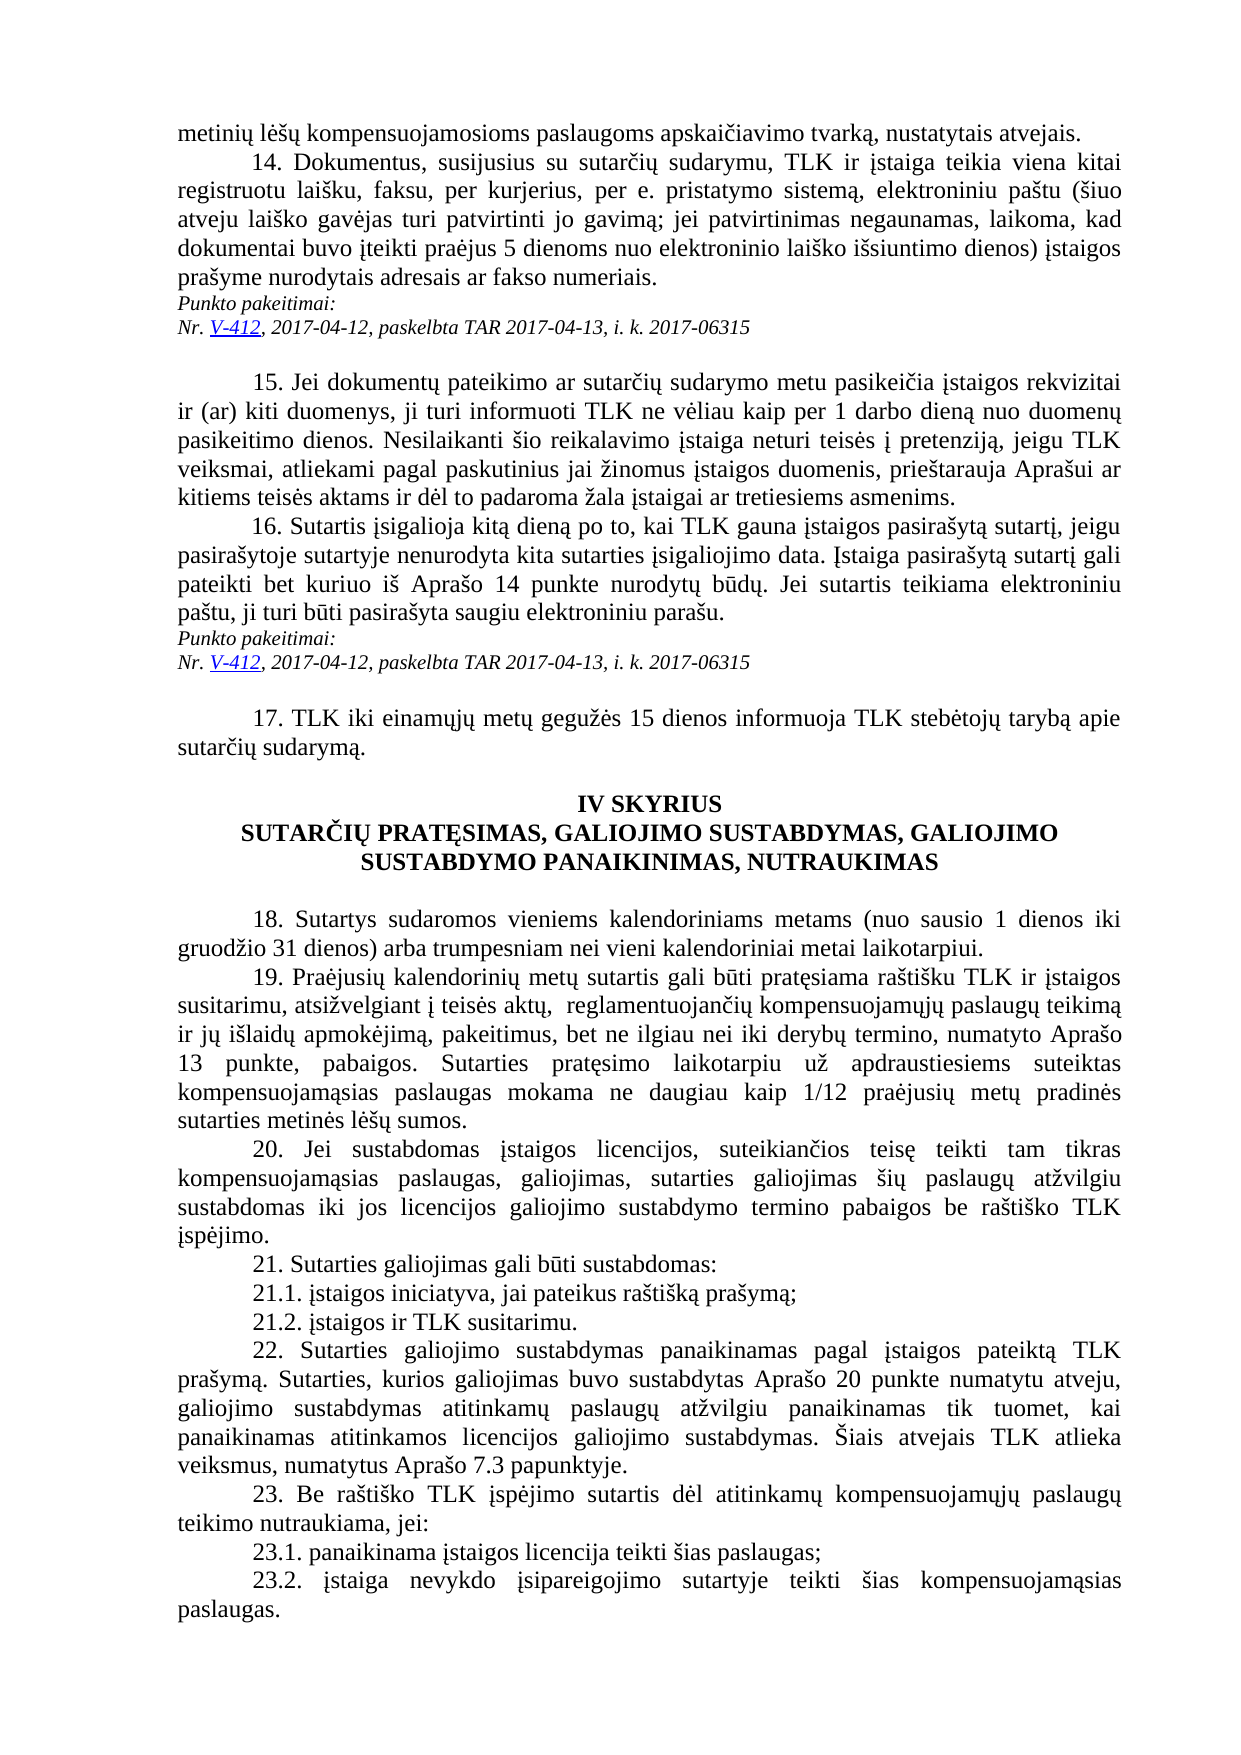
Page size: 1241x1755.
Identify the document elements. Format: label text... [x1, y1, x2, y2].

text Nr. V-412, 2017-04-12, paskelbta TAR 2017-04-13, i. k. 2017-06315 [177, 650, 1122, 674]
text 23. Be raštiško TLK įspėjimo sutartis dėl atitinkamų kompensuojamųjų paslaugų teikimo nutraukiama, jei: [177, 1479, 1122, 1537]
text Punkto pakeitimai: [177, 291, 1122, 315]
text 15. Jei dokumentų pateikimo ar sutarčių sudarymo metu pasikeičia įstaigos rekvizitai ir (ar) kiti duomenys, ji turi informuoti TLK ne vėliau kaip per 1 darbo dieną nuo duomenų pasikeitimo dienos. Nesilaikanti šio reikalavimo įstaiga neturi teisės į pretenziją, jeigu TLK veiksmai, atliekami pagal paskutinius jai žinomus įstaigos duomenis, prieštarauja Aprašui ar kitiems teisės aktams ir dėl to padaroma žala įstaigai ar tretiesiems asmenims. [177, 367, 1122, 511]
text 21. Sutarties galiojimas gali būti sustabdomas: [177, 1249, 1122, 1278]
text 14. Dokumentus, susijusius su sutarčių sudarymu, TLK ir įstaiga teikia viena kitai registruotu laišku, faksu, per kurjerius, per e. pristatymo sistemą, elektroniniu paštu (šiuo atveju laiško gavėjas turi patvirtinti jo gavimą; jei patvirtinimas negaunamas, laikoma, kad dokumentai buvo įteikti praėjus 5 dienoms nuo elektroninio laiško išsiuntimo dienos) įstaigos prašyme nurodytais adresais ar fakso numeriais. [177, 147, 1122, 291]
text 17. TLK iki einamųjų metų gegužės 15 dienos informuoja TLK stebėtojų tarybą apie sutarčių sudarymą. [177, 703, 1122, 761]
text SUTARČIŲ PRATĘSIMAS, GALIOJIMO SUSTABDYMAS, GALIOJIMO SUSTABDYMO PANAIKINIMAS, NUTRAUKIMAS [177, 818, 1122, 876]
text IV SKYRIUS [177, 789, 1122, 818]
text 16. Sutartis įsigalioja kitą dieną po to, kai TLK gauna įstaigos pasirašytą sutartį, jeigu pasirašytoje sutartyje nenurodyta kita sutarties įsigaliojimo data. Įstaiga pasirašytą sutartį gali pateikti bet kuriuo iš Aprašo 14 punkte nurodytų būdų. Jei sutartis teikiama elektroniniu paštu, ji turi būti pasirašyta saugiu elektroniniu parašu. [177, 511, 1122, 626]
text 23.1. panaikinama įstaigos licencija teikti šias paslaugas; [177, 1537, 1122, 1566]
text 21.2. įstaigos ir TLK susitarimu. [177, 1307, 1122, 1336]
text 22. Sutarties galiojimo sustabdymas panaikinamas pagal įstaigos pateiktą TLK prašymą. Sutarties, kurios galiojimas buvo sustabdytas Aprašo 20 punkte numatytu atveju, galiojimo sustabdymas atitinkamų paslaugų atžvilgiu panaikinamas tik tuomet, kai panaikinamas atitinkamos licencijos galiojimo sustabdymas. Šiais atvejais TLK atlieka veiksmus, numatytus Aprašo 7.3 papunktyje. [177, 1336, 1122, 1479]
text metinių lėšų kompensuojamosioms paslaugoms apskaičiavimo tvarką, nustatytais atvejais. [177, 118, 1122, 147]
text Nr. V-412, 2017-04-12, paskelbta TAR 2017-04-13, i. k. 2017-06315 [177, 315, 1122, 339]
text 20. Jei sustabdomas įstaigos licencijos, suteikiančios teisę teikti tam tikras kompensuojamąsias paslaugas, galiojimas, sutarties galiojimas šių paslaugų atžvilgiu sustabdomas iki jos licencijos galiojimo sustabdymo termino pabaigos be raštiško TLK įspėjimo. [177, 1134, 1122, 1249]
text 19. Praėjusių kalendorinių metų sutartis gali būti pratęsiama raštišku TLK ir įstaigos susitarimu, atsižvelgiant į teisės aktų, reglamentuojančių kompensuojamųjų paslaugų teikimą ir jų išlaidų apmokėjimą, pakeitimus, bet ne ilgiau nei iki derybų termino, numatyto Aprašo 13 punkte, pabaigos. Sutarties pratęsimo laikotarpiu už apdraustiesiems suteiktas kompensuojamąsias paslaugas mokama ne daugiau kaip 1/12 praėjusių metų pradinės sutarties metinės lėšų sumos. [177, 962, 1122, 1134]
text 23.2. įstaiga nevykdo įsipareigojimo sutartyje teikti šias kompensuojamąsias paslaugas. [177, 1566, 1122, 1623]
text 18. Sutartys sudaromos vieniems kalendoriniams metams (nuo sausio 1 dienos iki gruodžio 31 dienos) arba trumpesniam nei vieni kalendoriniai metai laikotarpiui. [177, 904, 1122, 962]
text 21.1. įstaigos iniciatyva, jai pateikus raštišką prašymą; [177, 1278, 1122, 1307]
text Punkto pakeitimai: [177, 626, 1122, 650]
